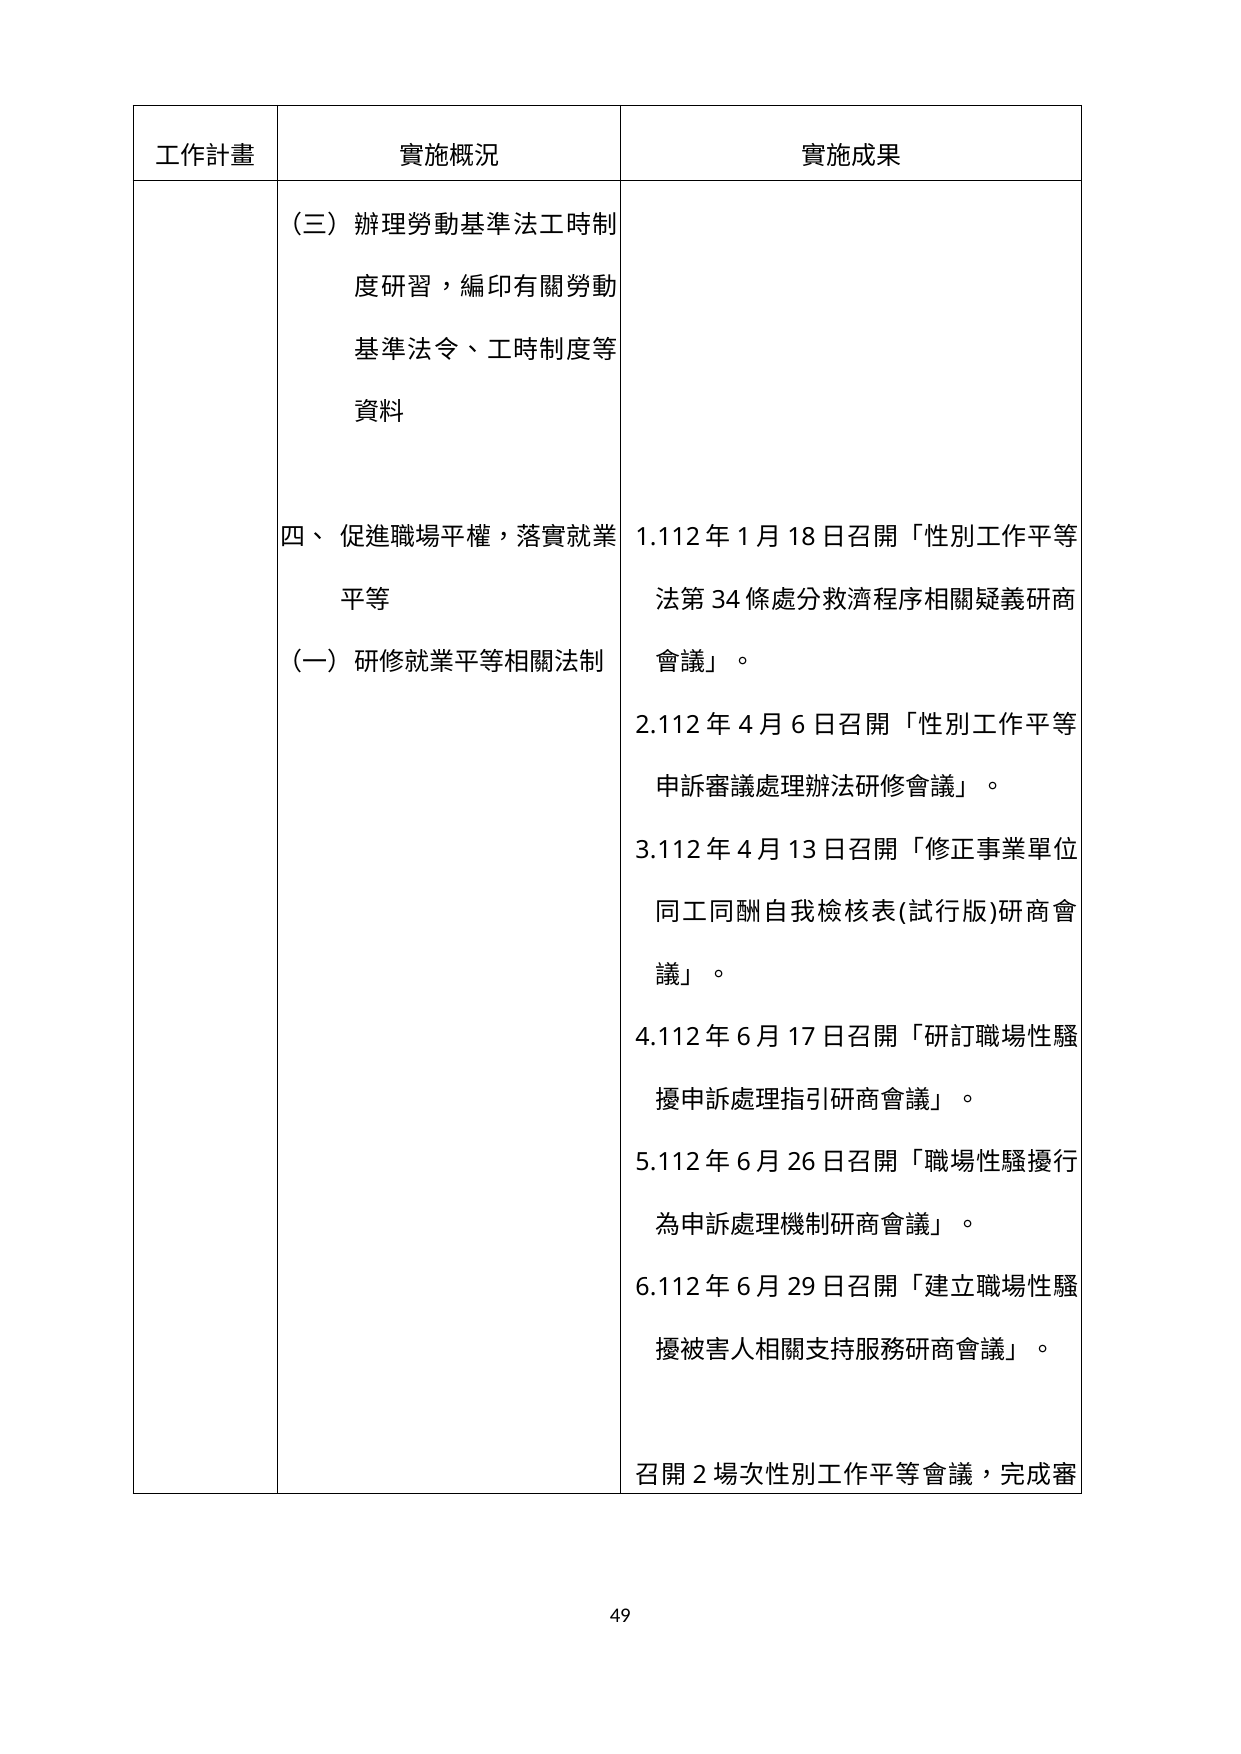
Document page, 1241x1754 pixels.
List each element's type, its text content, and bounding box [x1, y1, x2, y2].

table_cell 規劃於112年9月辦理「112年度勞動行政人員勞動法令研習暨聯繫會報」1梯次，以強化中央與地方各級勞動行政人員之業務聯繫。 截至112年6月30日止，已與各地方勞工行政主管機關合作辦理完成12場次勞動基準法令研習會，督促事業單位落實法令規定，計1,144人次參與。 112年3月15日召開勞動基準諮詢會第34次會議，就特殊工作時間工作者，討論法令調適之需要。 112年3月29日及6月19日分別辦理基本工資工作小組第24及25次會議，持續掌握當前社會經濟情勢。 持續推動最低工資法制，配合行政院審查作業研議辦理。 112年6月7日完成積欠工資墊償基金業務執行情形報告，以瞭解並掌握當前基金提繳及墊償狀況。 112年5月1日修正發布勞工請假規則第9條，保障妊娠未滿3個月流產勞工請假工資權益。 完成蒐集及翻譯歐盟工時指令。 衡酌勞動現場實務需求，112年4月21日公告修正「勞動基準法第34條第2項但書適用範圍」，新增上評資源循環股份有限公司嘉義廠之輪班人員於天災、事變或突發事件之處理期間或勞雇雙方協商調整班次期間，可適用該條但書規定；上評科技實業股份有限公司輪班人員自112年4月21日起停止適用但書規定。 112年5月1日發布解釋令，勞工請普通傷病假一次連續超過30日以上計算，以其提出假單請假期間為據，惟請假證明所載治療或休養期間含括其連續二次以上請假期間者，得合併計算。 鑒於COVID-19疾病嚴重度下降，國內自112年5月1日起防疫降階，「嚴重特殊傳染性肺炎(COVID-19)」調整為第四類傳染病，本部依據中央流行疫情指揮中心於COVID-19為第五類傳染病期間，所發布之令釋已有未合，配合廢止解釋令計3則。 完成勞動基準法令研習會計12場次。 112年1月18日召開「性別工作平等法第34條處分救濟程序相關疑義研商會議」。 112年4月6日召開「性別工作平等申訴審議處理辦法研修會議」。 112年4月13日召開「修正事業單位同工同酬自我檢核表(試行版)研商會議」。 112年6月17日召開「研訂職場性騷擾申訴處理指引研商會議」。 112年6月26日召開「職場性騷擾行為申訴處理機制研商會議」。 112年6月29日召開「建立職場性騷擾被害人相關支持服務研商會議」。 召開2場次性別工作平等會議，完成審議7件。 為落實就業平等相關法令，辦理就業平等相關研習活動9場次，計672人參加。 完成編印「育嬰留職停薪期滿復職協助措施」2萬份摺頁。 提供育嬰留職停薪期滿願意接受服務訊息之受僱者後續關懷協助手機簡訊計1萬3,085則。 [621, 181, 1081, 1493]
table_header 實施成果 [621, 106, 1081, 180]
table_header 實施概況 [278, 106, 620, 180]
table_cell [134, 181, 277, 1493]
table_header 工作計畫 [134, 106, 277, 180]
table_cell 落實勞動基準法，保障勞工法定權益 督導地方政府落實勞動基準法業務 辦理勞動基準法令研習，督促雇主遵守法令 檢討研修勞動基準法規，健全勞動基準法制 推動合理工資制度，檢討母性保護規定 辦理基本工資審議作業，適時調整基本工資 配合立法期程推動最低工資法制，建構最低工資審議相關機制 辦理積欠工資墊償基金管理作業；落實積欠工資墊償制度 檢討特別保護相關規定，落實母性保護 建構彈性安全的工時規範 蒐集其他國家工時相關規範，以審視我國法制 檢討現行法定工時制度 辦理勞動基準法工時制度研習，編印有關勞動基準法令、工時制度等資料 促進職場平權，落實就業平等 研修就業平等相關法制 召開性別工作平等會及性別工作平等申請審議業務 辦理促進就業平等相關措施、政策宣導及教育訓練等業務 [278, 181, 620, 1493]
